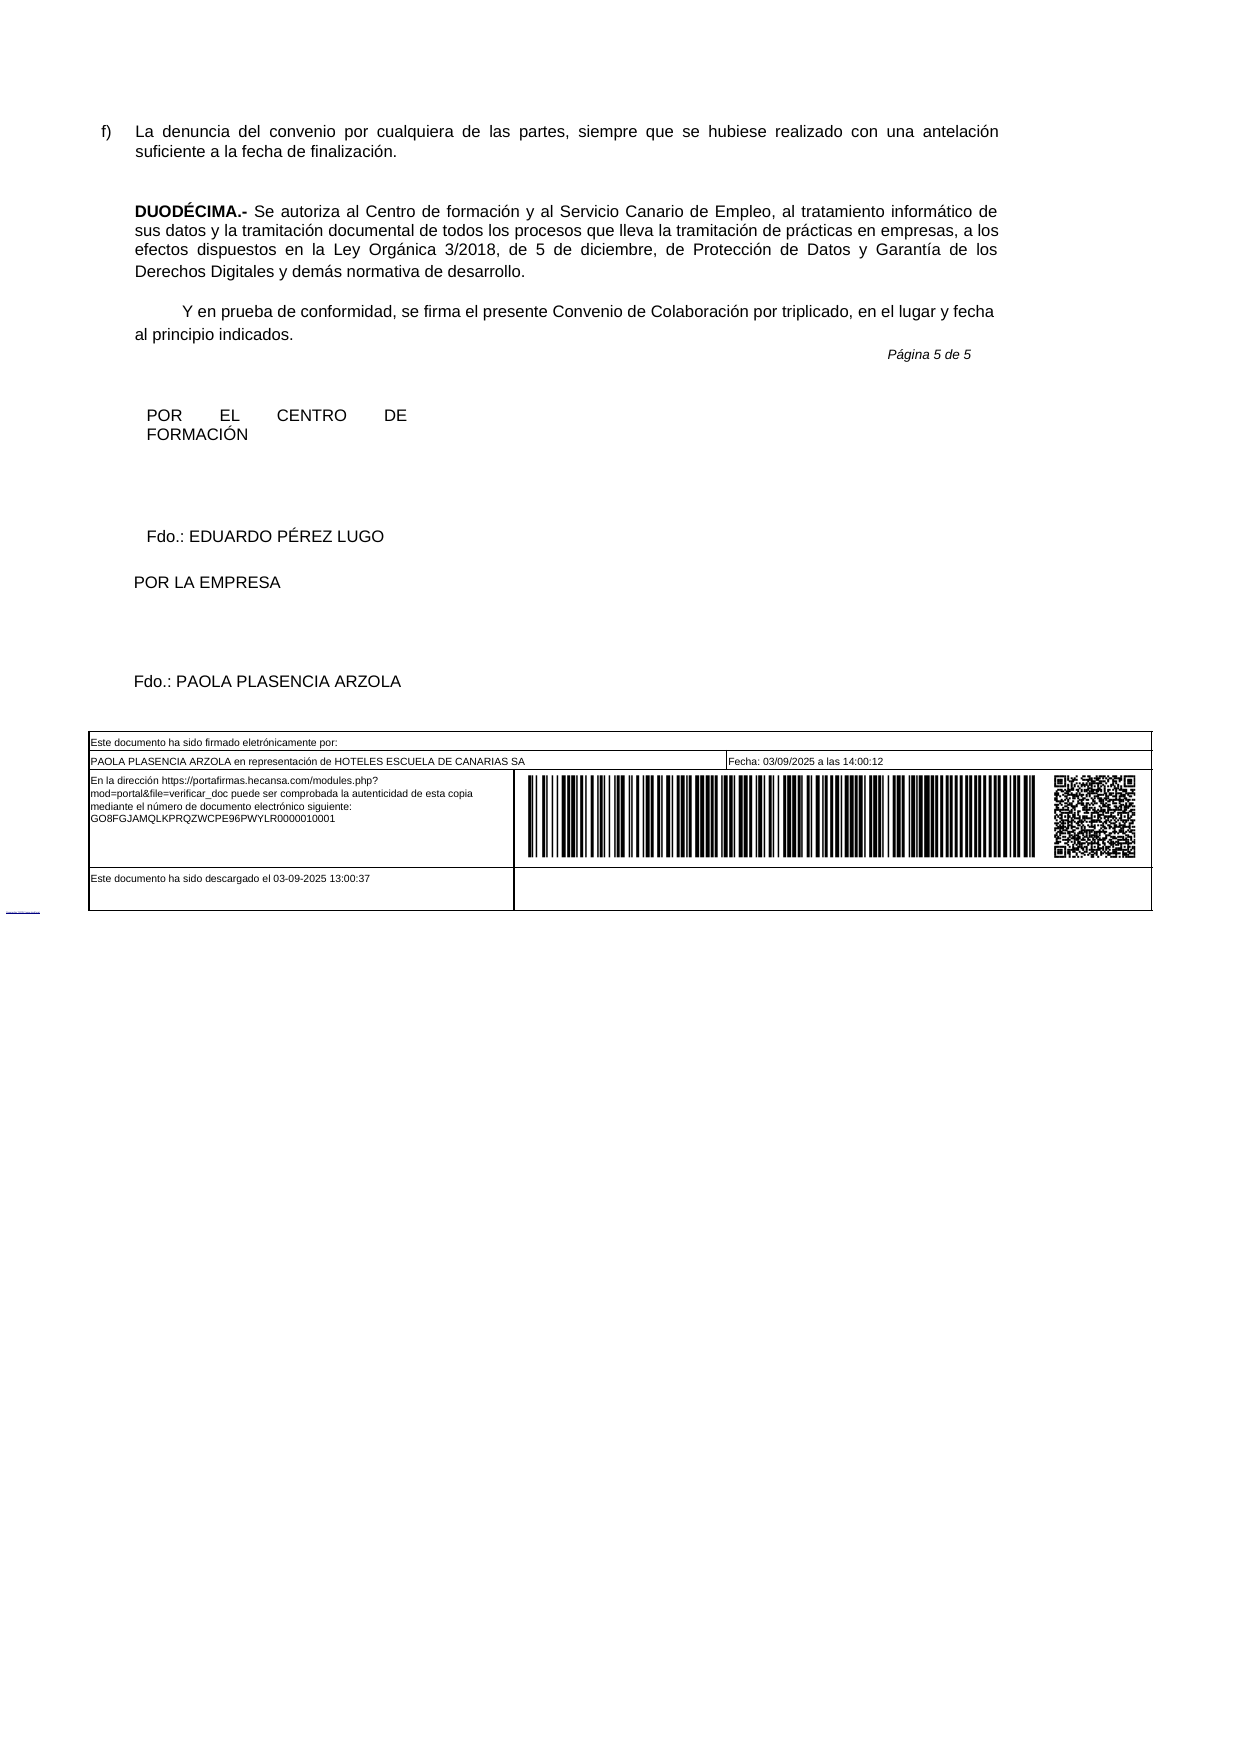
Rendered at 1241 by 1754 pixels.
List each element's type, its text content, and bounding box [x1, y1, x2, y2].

table_cell [515, 868, 1151, 909]
table_cell [515, 770, 1151, 867]
text Fdo.: PAOLA PLASENCIA ARZOLA [133, 672, 412, 713]
table_cell Este documento ha sido descargado el 03-09-2025 13:00:37 [90, 868, 513, 909]
table_cell PAOLA PLASENCIA ARZOLA en representación de HOTELES ESCUELA DE CANARIAS SA [90, 751, 726, 769]
text al principio indicados. [134, 322, 407, 344]
table_cell En la dirección https://portafirmas.hecansa.com/modules.php?mod=portal&file=verificar_doc puede ser comprobada la autenticidad de esta copia mediante el número de documento electrónico siguiente: GO8FGJAMQLKPRQZWCPE96PWYLR0000010001 [90, 770, 513, 867]
text Y en prueba de conformidad, se firma el presente Convenio de Colaboración por triplicado, en el lugar y fecha [135, 302, 999, 321]
text Fdo.: EDUARDO PÉREZ LUGO [146, 525, 407, 547]
text Página 5 de 5 [887, 322, 1005, 364]
text POR LA EMPRESA [133, 573, 412, 592]
text DUODÉCIMA.- Se autoriza al Centro de formación y al Servicio Canario de Empleo, al tratamiento informático de sus datos y la tramitación documental de todos los procesos que lleva la tramitación de prácticas en empresas, a los efectos dispuestos en la Ley Orgánica 3/2018, de 5 de diciembre, de Protección de Datos y Garantía de los Derechos Digitales y demás normativa de desarrollo. [134, 202, 999, 281]
list La denuncia del convenio por cualquiera de las partes, siempre que se hubiese realizado con una antelación suficiente a la fecha de finalización. [101, 122, 999, 161]
table_header Este documento ha sido firmado eletrónicamente por: [90, 732, 1151, 750]
text POR EL CENTRO DE FORMACIÓN [146, 406, 407, 444]
table_cell Fecha: 03/09/2025 a las 14:00:12 [727, 751, 1151, 769]
